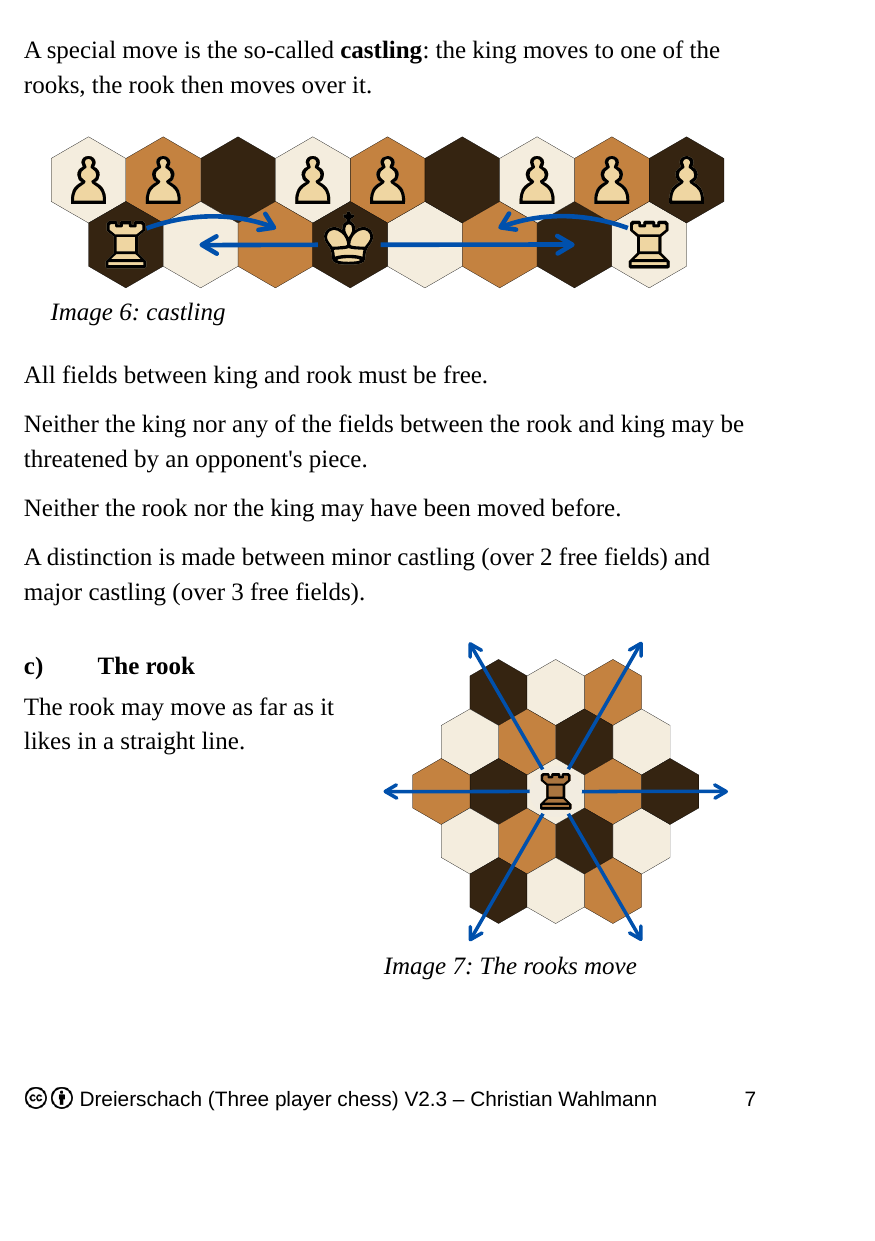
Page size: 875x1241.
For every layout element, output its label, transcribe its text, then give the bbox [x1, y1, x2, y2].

text The rook may move as far as it likes in a straight line. [24, 692, 383, 755]
picture [23, 1085, 74, 1110]
text [731, 692, 756, 755]
subtitle [731, 651, 756, 679]
subtitle [383, 629, 731, 642]
subtitle The rook [24, 651, 383, 679]
text A distinction is made between minor castling (over 2 free fields) and major castling (over 3 free fields). [24, 542, 756, 605]
text Image 6: castling [50, 136, 729, 325]
text Neither the king nor any of the fields between the rook and king may be threatened by an opponent's piece. [24, 409, 756, 473]
text A special move is the so-called castling: the king moves to one of the rooks, the rook then moves over it. [24, 35, 756, 99]
text Image 7: The rooks move [383, 642, 731, 979]
text All fields between king and rook must be free. [24, 119, 756, 389]
text Neither the rook nor the king may have been moved before. [24, 493, 756, 522]
